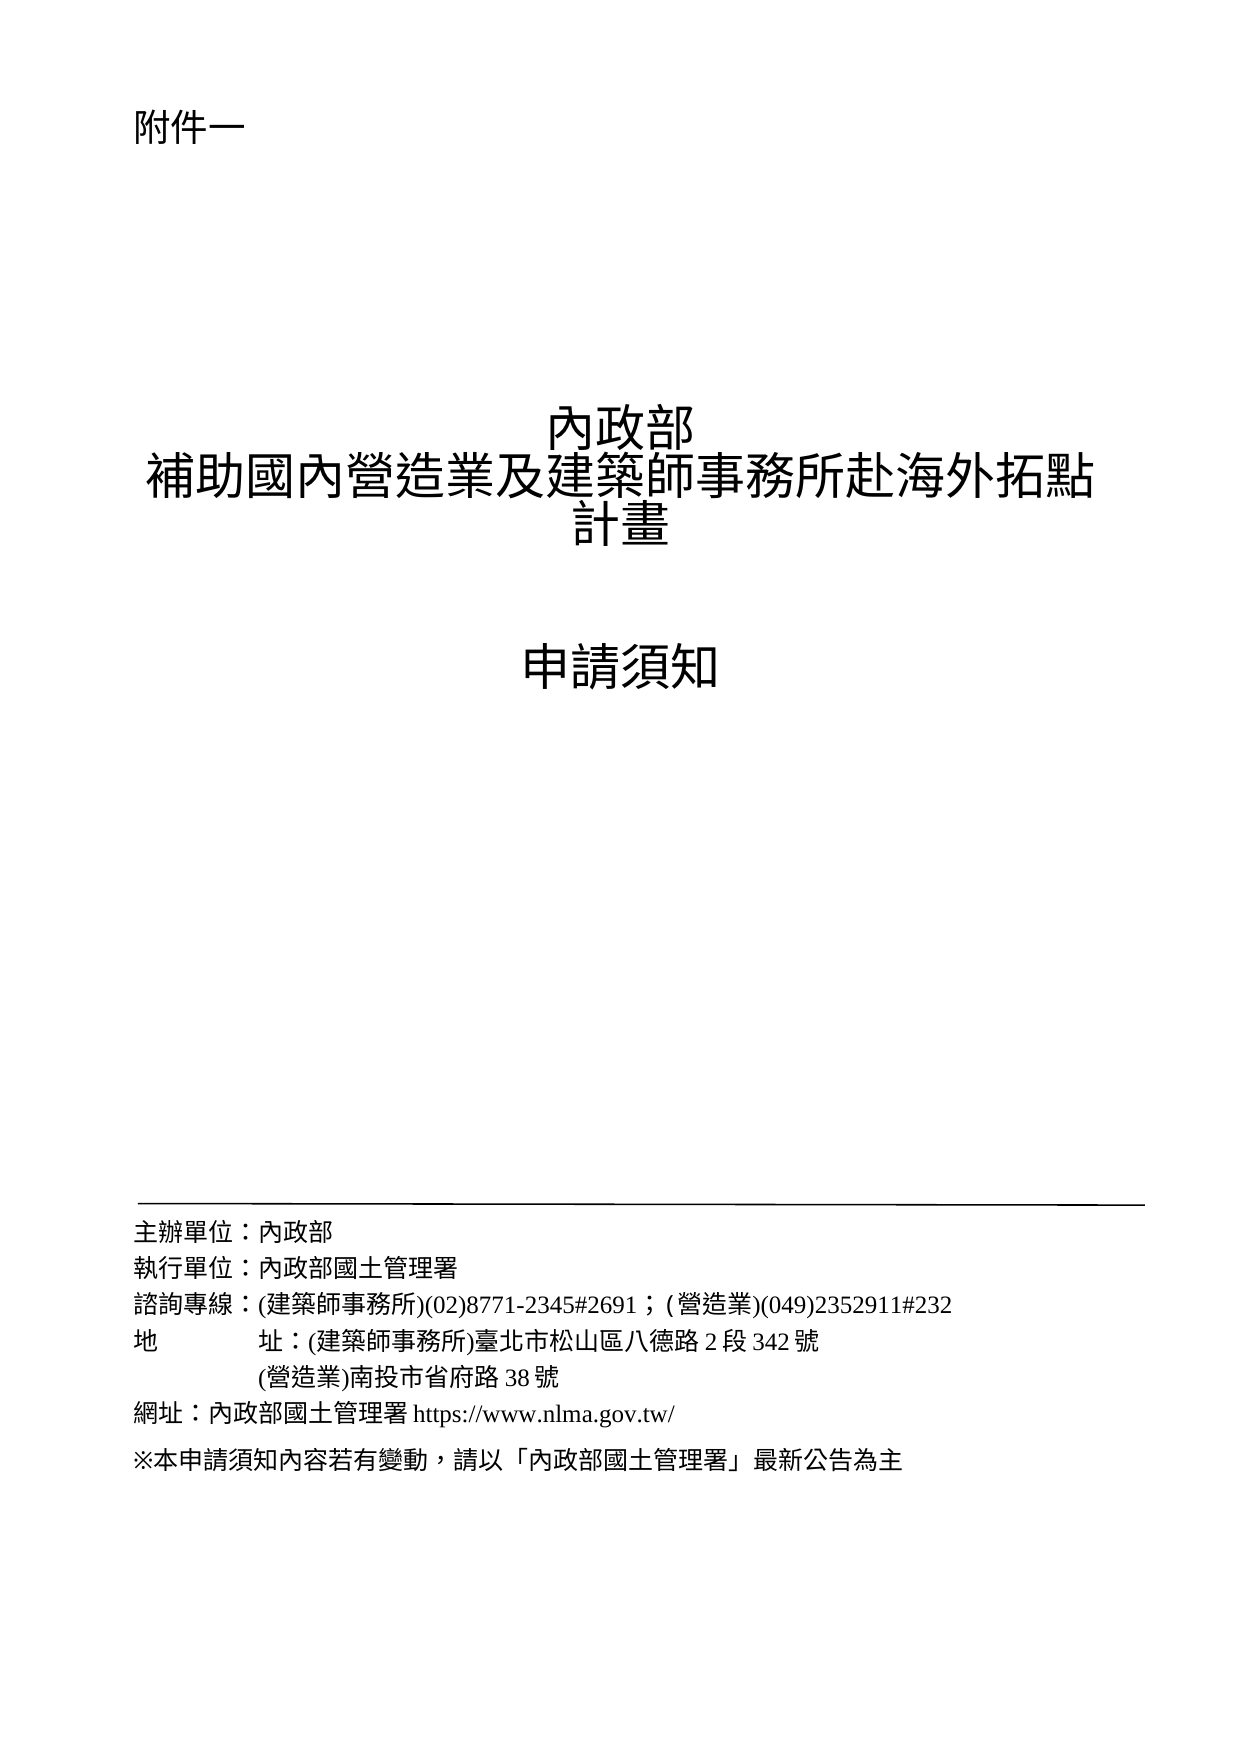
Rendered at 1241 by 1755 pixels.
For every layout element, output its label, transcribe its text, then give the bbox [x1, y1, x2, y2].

text 主辦單位：內政部 [133, 1212, 1107, 1248]
text (營造業)南投市省府路38號 [133, 1357, 1107, 1393]
text 諮詢專線：(建築師事務所)(02)8771-2345#2691；(營造業)(049)2352911#232 [133, 1285, 1107, 1321]
text 附件一 [133, 75, 1107, 158]
text 補助國內營造業及建築師事務所赴海外拓點計畫 [133, 456, 1107, 552]
text 執行單位：內政部國土管理署 [133, 1248, 1107, 1285]
text 地 址：(建築師事務所)臺北市松山區八德路2段342號 [133, 1321, 1107, 1357]
text 網址：內政部國土管理署https://www.nlma.gov.tw/ [133, 1393, 1107, 1430]
text 內政部 [133, 408, 1107, 456]
text 申請須知 [133, 627, 1107, 699]
text ※本申請須知內容若有變動，請以「內政部國土管理署」最新公告為主 [133, 1430, 1107, 1480]
